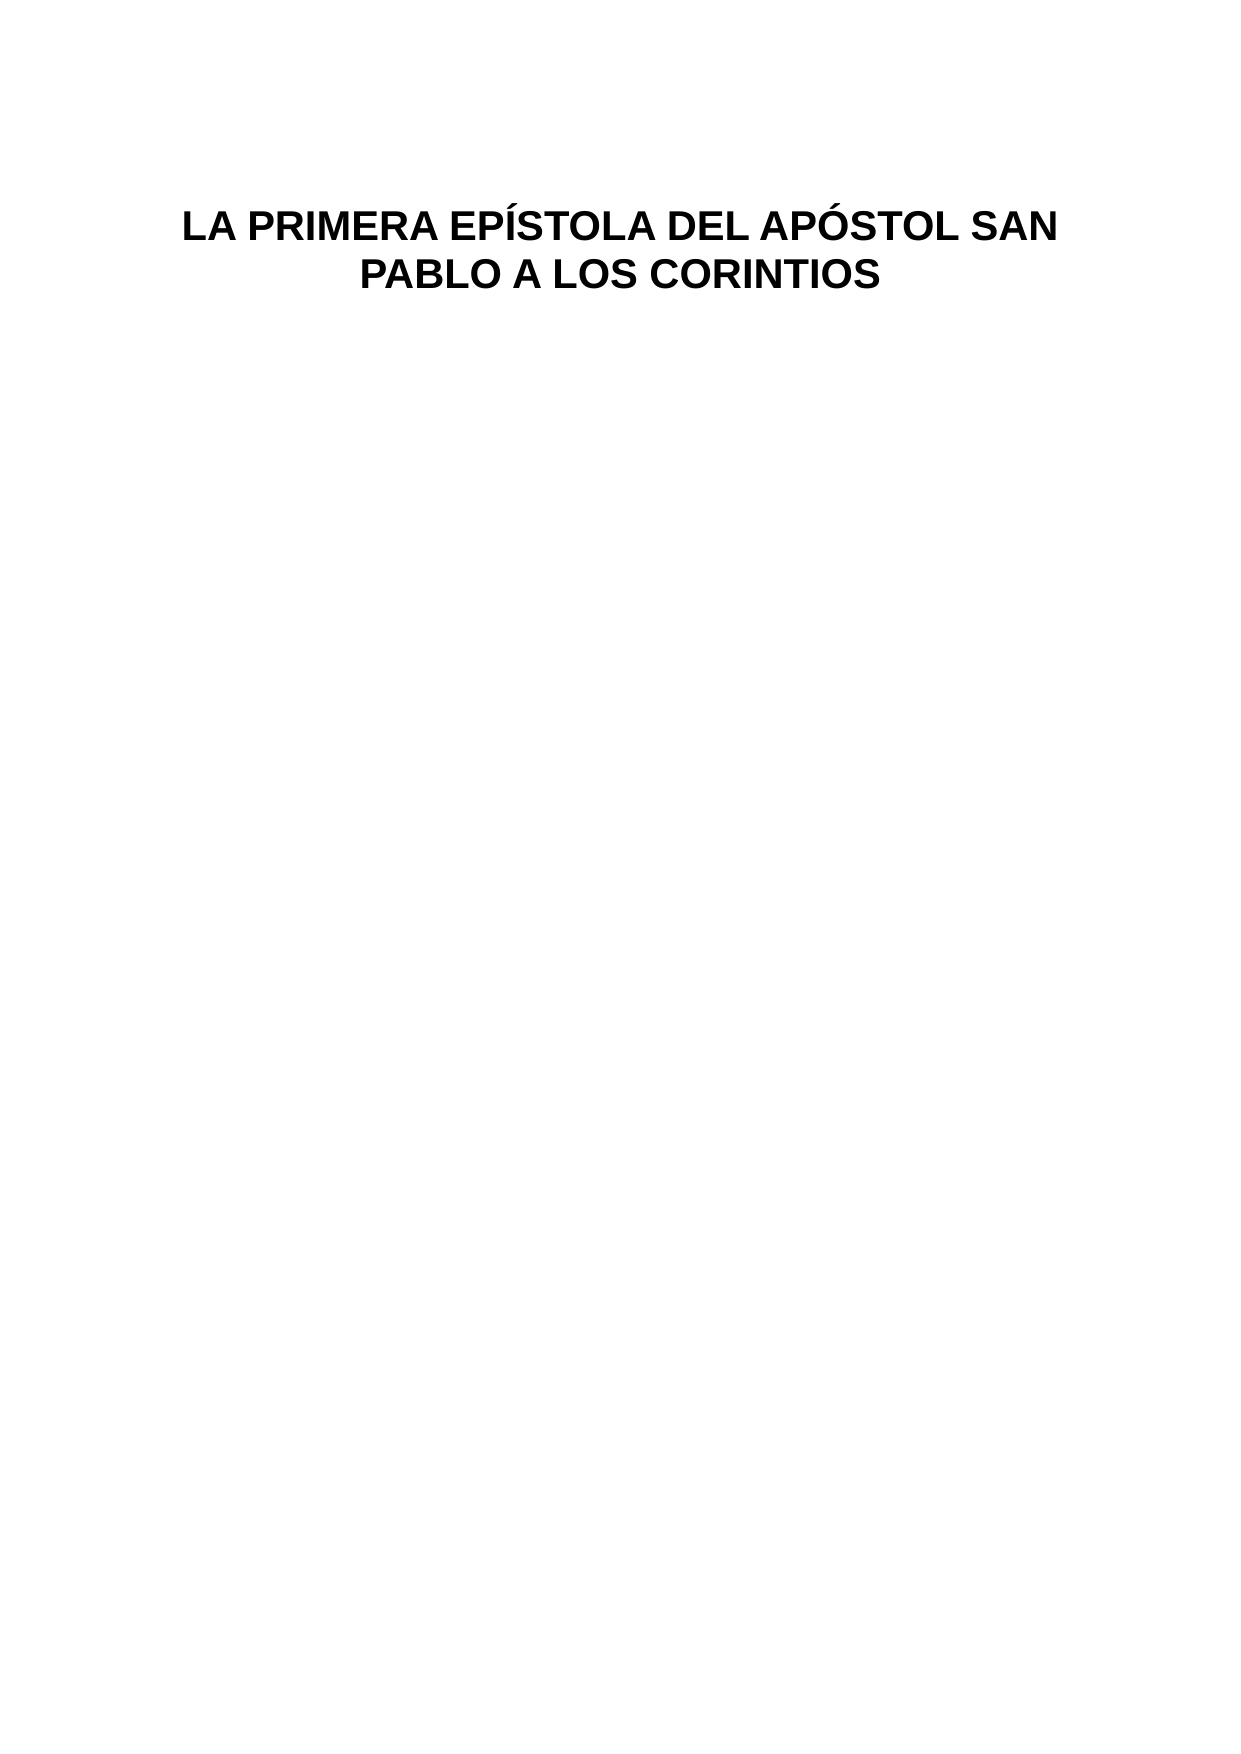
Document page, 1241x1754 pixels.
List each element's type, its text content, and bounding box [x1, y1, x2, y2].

title LA PRIMERA EPÍSTOLA DEL APÓSTOL SAN PABLO A LOS CORINTIOS [118, 201, 1122, 297]
